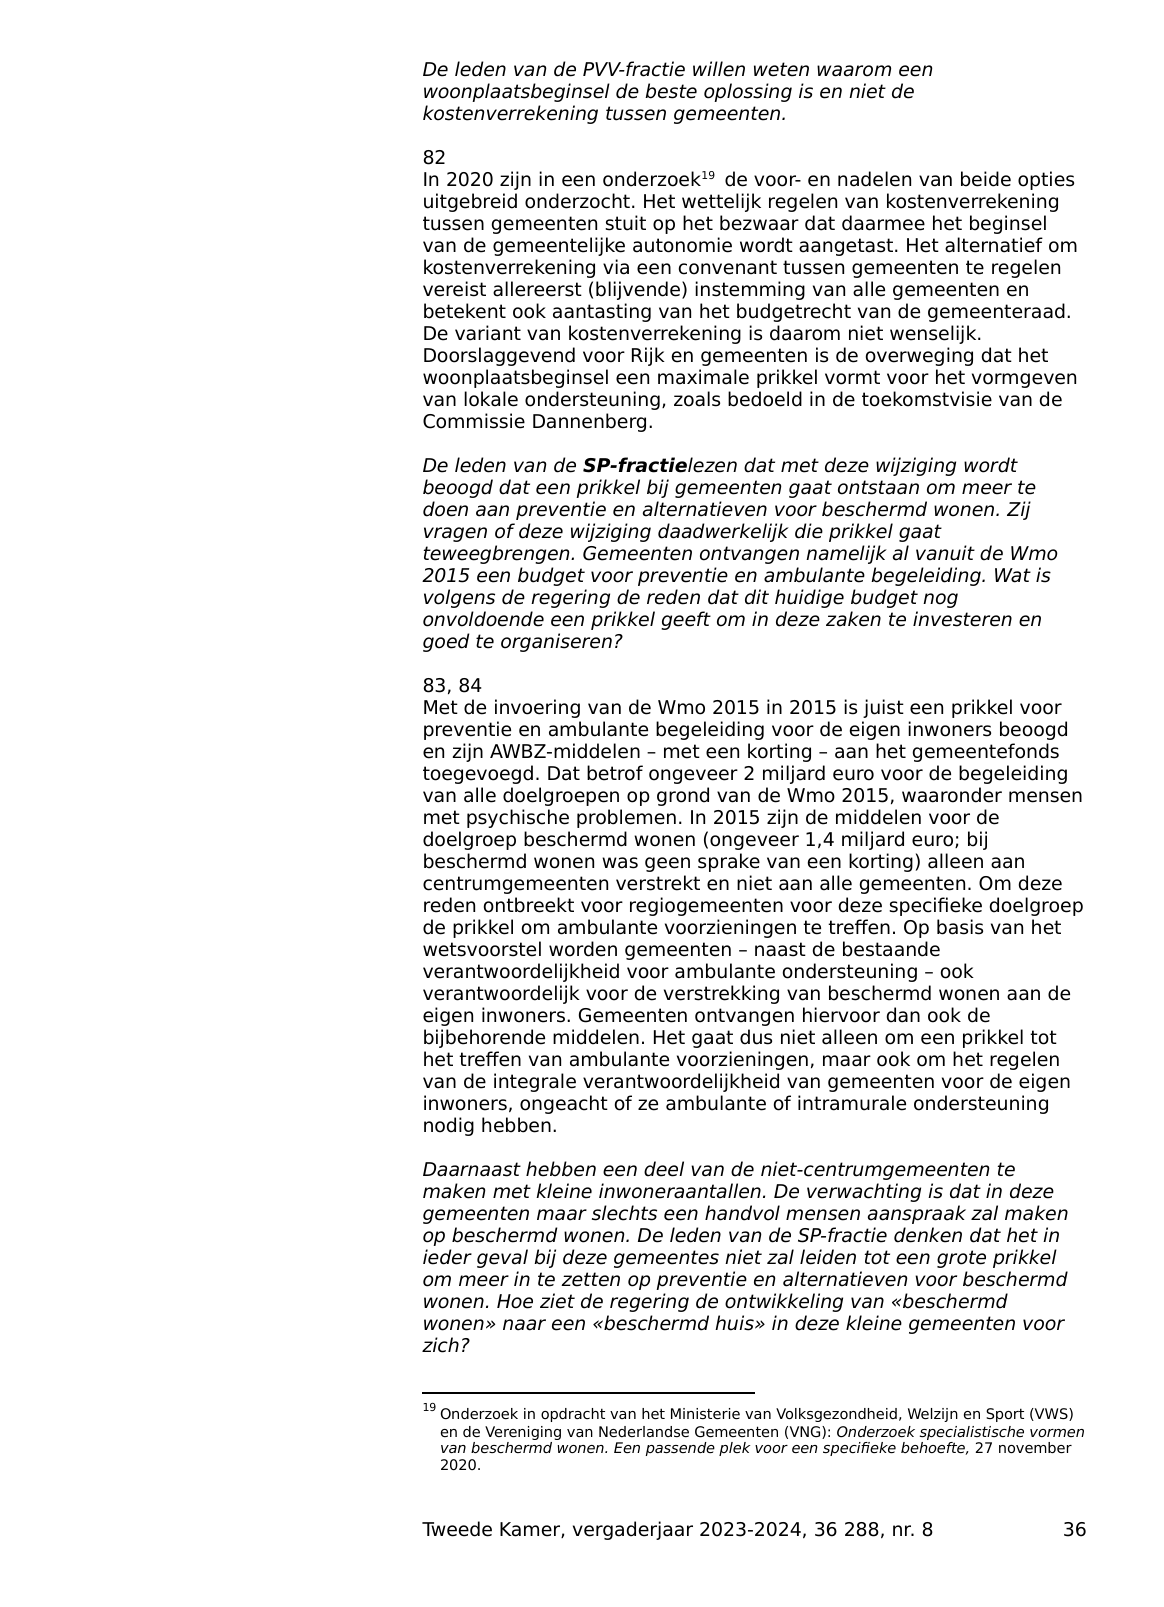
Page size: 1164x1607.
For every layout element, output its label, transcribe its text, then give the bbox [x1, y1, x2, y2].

text De leden van de PVV-fractie willen weten waarom een woonplaatsbeginsel de beste oplossing is en niet de kostenverrekening tussen gemeenten. [422, 59, 1087, 125]
text 83, 84 [422, 675, 1087, 697]
text Daarnaast hebben een deel van de niet-centrumgemeenten te maken met kleine inwoneraantallen. De verwachting is dat in deze gemeenten maar slechts een handvol mensen aanspraak zal maken op beschermd wonen. De leden van de SP-fractie denken dat het in ieder geval bij deze gemeentes niet zal leiden tot een grote prikkel om meer in te zetten op preventie en alternatieven voor beschermd wonen. Hoe ziet de regering de ontwikkeling van «beschermd wonen» naar een «beschermd huis» in deze kleine gemeenten voor zich? [422, 1159, 1087, 1357]
text 82 [422, 147, 1087, 169]
text De leden van de SP-fractielezen dat met deze wijziging wordt beoogd dat een prikkel bij gemeenten gaat ontstaan om meer te doen aan preventie en alternatieven voor beschermd wonen. Zij vragen of deze wijziging daadwerkelijk die prikkel gaat teweegbrengen. Gemeenten ontvangen namelijk al vanuit de Wmo 2015 een budget voor preventie en ambulante begeleiding. Wat is volgens de regering de reden dat dit huidige budget nog onvoldoende een prikkel geeft om in deze zaken te investeren en goed te organiseren? [422, 455, 1087, 653]
text Met de invoering van de Wmo 2015 in 2015 is juist een prikkel voor preventie en ambulante begeleiding voor de eigen inwoners beoogd en zijn AWBZ-middelen – met een korting – aan het gemeentefonds toegevoegd. Dat betrof ongeveer 2 miljard euro voor de begeleiding van alle doelgroepen op grond van de Wmo 2015, waaronder mensen met psychische problemen. In 2015 zijn de middelen voor de doelgroep beschermd wonen (ongeveer 1,4 miljard euro; bij beschermd wonen was geen sprake van een korting) alleen aan centrumgemeenten verstrekt en niet aan alle gemeenten. Om deze reden ontbreekt voor regiogemeenten voor deze specifieke doelgroep de prikkel om ambulante voorzieningen te treffen. Op basis van het wetsvoorstel worden gemeenten – naast de bestaande verantwoordelijkheid voor ambulante ondersteuning – ook verantwoordelijk voor de verstrekking van beschermd wonen aan de eigen inwoners. Gemeenten ontvangen hiervoor dan ook de bijbehorende middelen. Het gaat dus niet alleen om een prikkel tot het treffen van ambulante voorzieningen, maar ook om het regelen van de integrale verantwoordelijkheid van gemeenten voor de eigen inwoners, ongeacht of ze ambulante of intramurale ondersteuning nodig hebben. [422, 697, 1087, 1137]
text In 2020 zijn in een onderzoek de voor- en nadelen van beide opties uitgebreid onderzocht. Het wettelijk regelen van kostenverrekening tussen gemeenten stuit op het bezwaar dat daarmee het beginsel van de gemeentelijke autonomie wordt aangetast. Het alternatief om kostenverrekening via een convenant tussen gemeenten te regelen vereist allereerst (blijvende) instemming van alle gemeenten en betekent ook aantasting van het budgetrecht van de gemeenteraad. De variant van kostenverrekening is daarom niet wenselijk. Doorslaggevend voor Rijk en gemeenten is de overweging dat het woonplaatsbeginsel een maximale prikkel vormt voor het vormgeven van lokale ondersteuning, zoals bedoeld in de toekomstvisie van de Commissie Dannenberg. [422, 169, 1087, 433]
text Onderzoek in opdracht van het Ministerie van Volksgezondheid, Welzijn en Sport (VWS) en de Vereniging van Nederlandse Gemeenten (VNG): Onderzoek specialistische vormen van beschermd wonen. Een passende plek voor een specifieke behoefte, 27 november 2020. [422, 1402, 1087, 1474]
